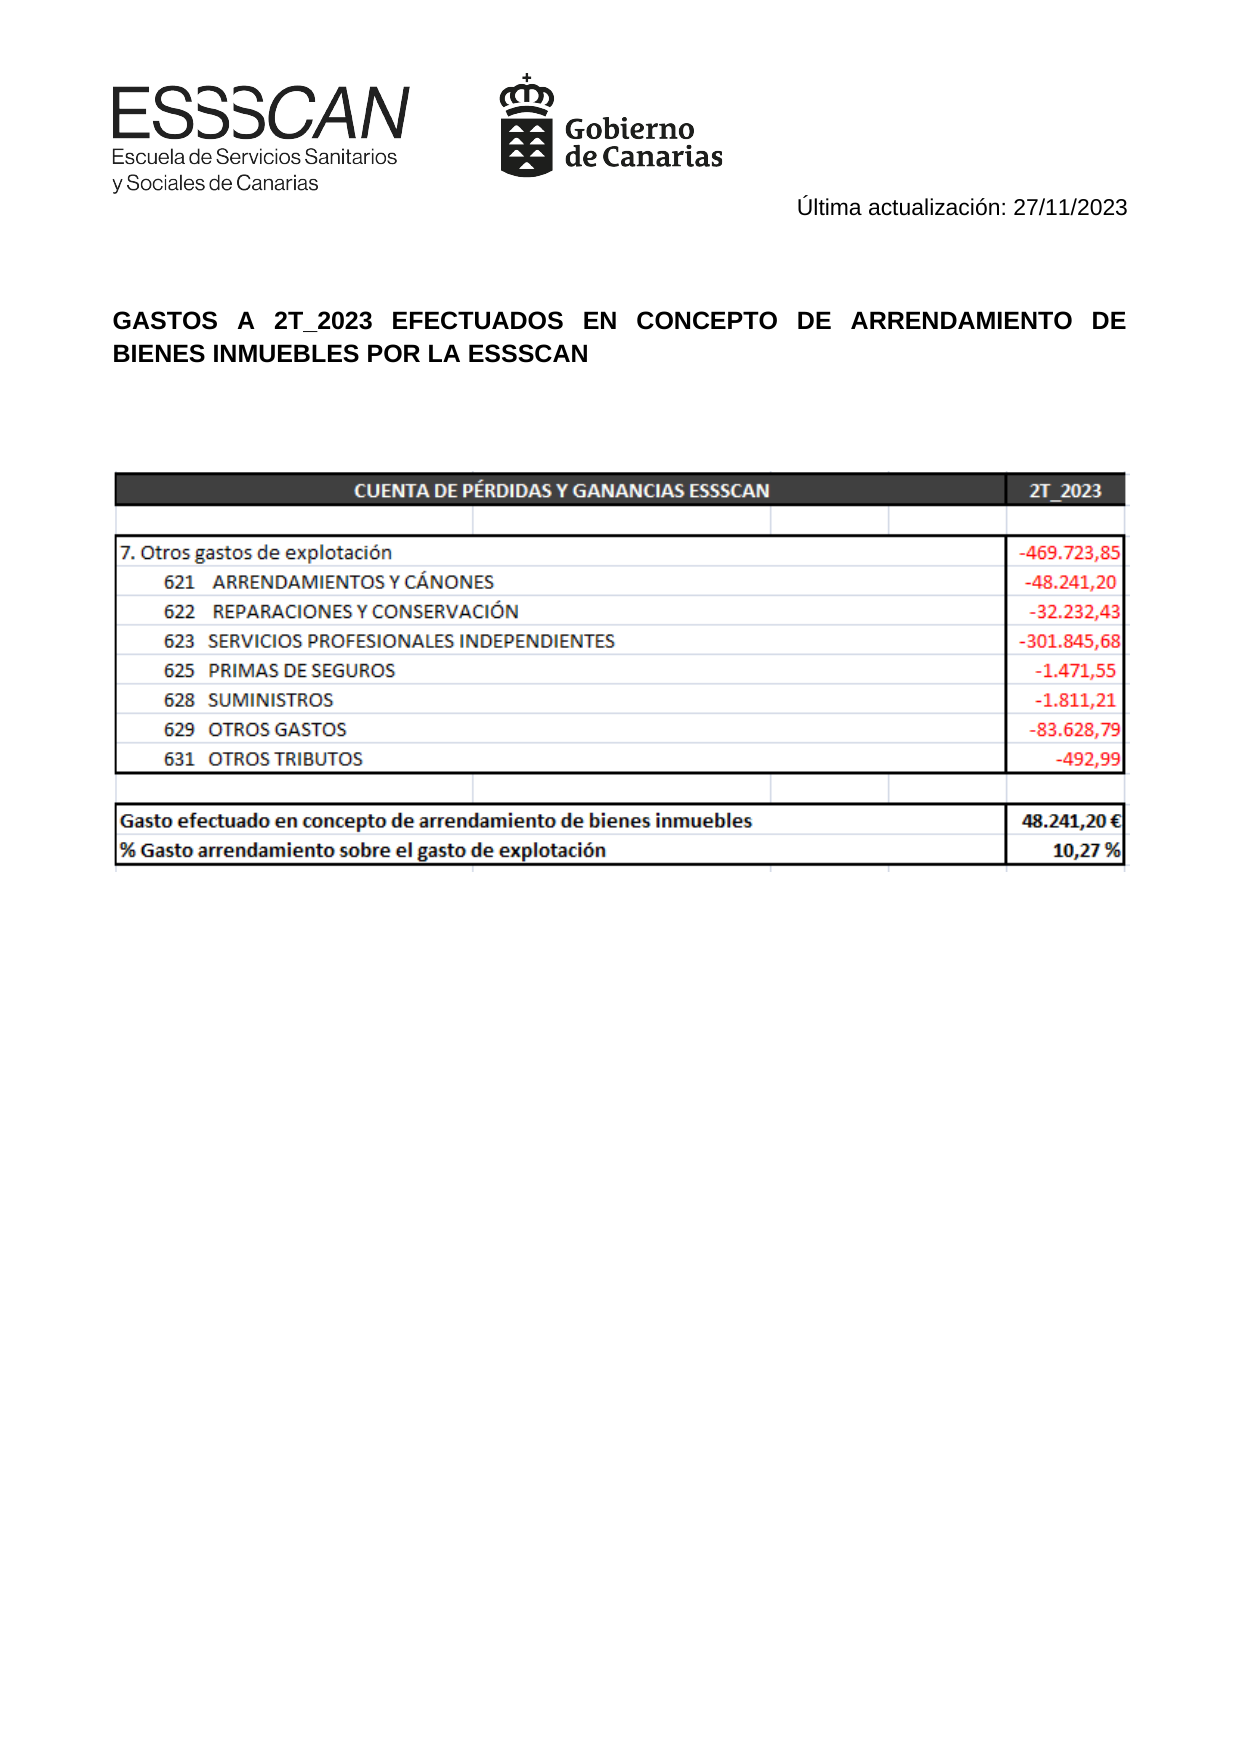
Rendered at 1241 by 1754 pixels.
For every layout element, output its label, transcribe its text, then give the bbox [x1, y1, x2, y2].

text GASTOS A 2T_2023 EFECTUADOS EN CONCEPTO DE ARRENDAMIENTO DE BIENES INMUEBLES POR LA ESSSCAN [112, 306, 1128, 368]
picture [114, 471, 1130, 872]
text Última actualización: 27/11/2023 [112, 194, 1128, 220]
picture [112, 73, 723, 194]
